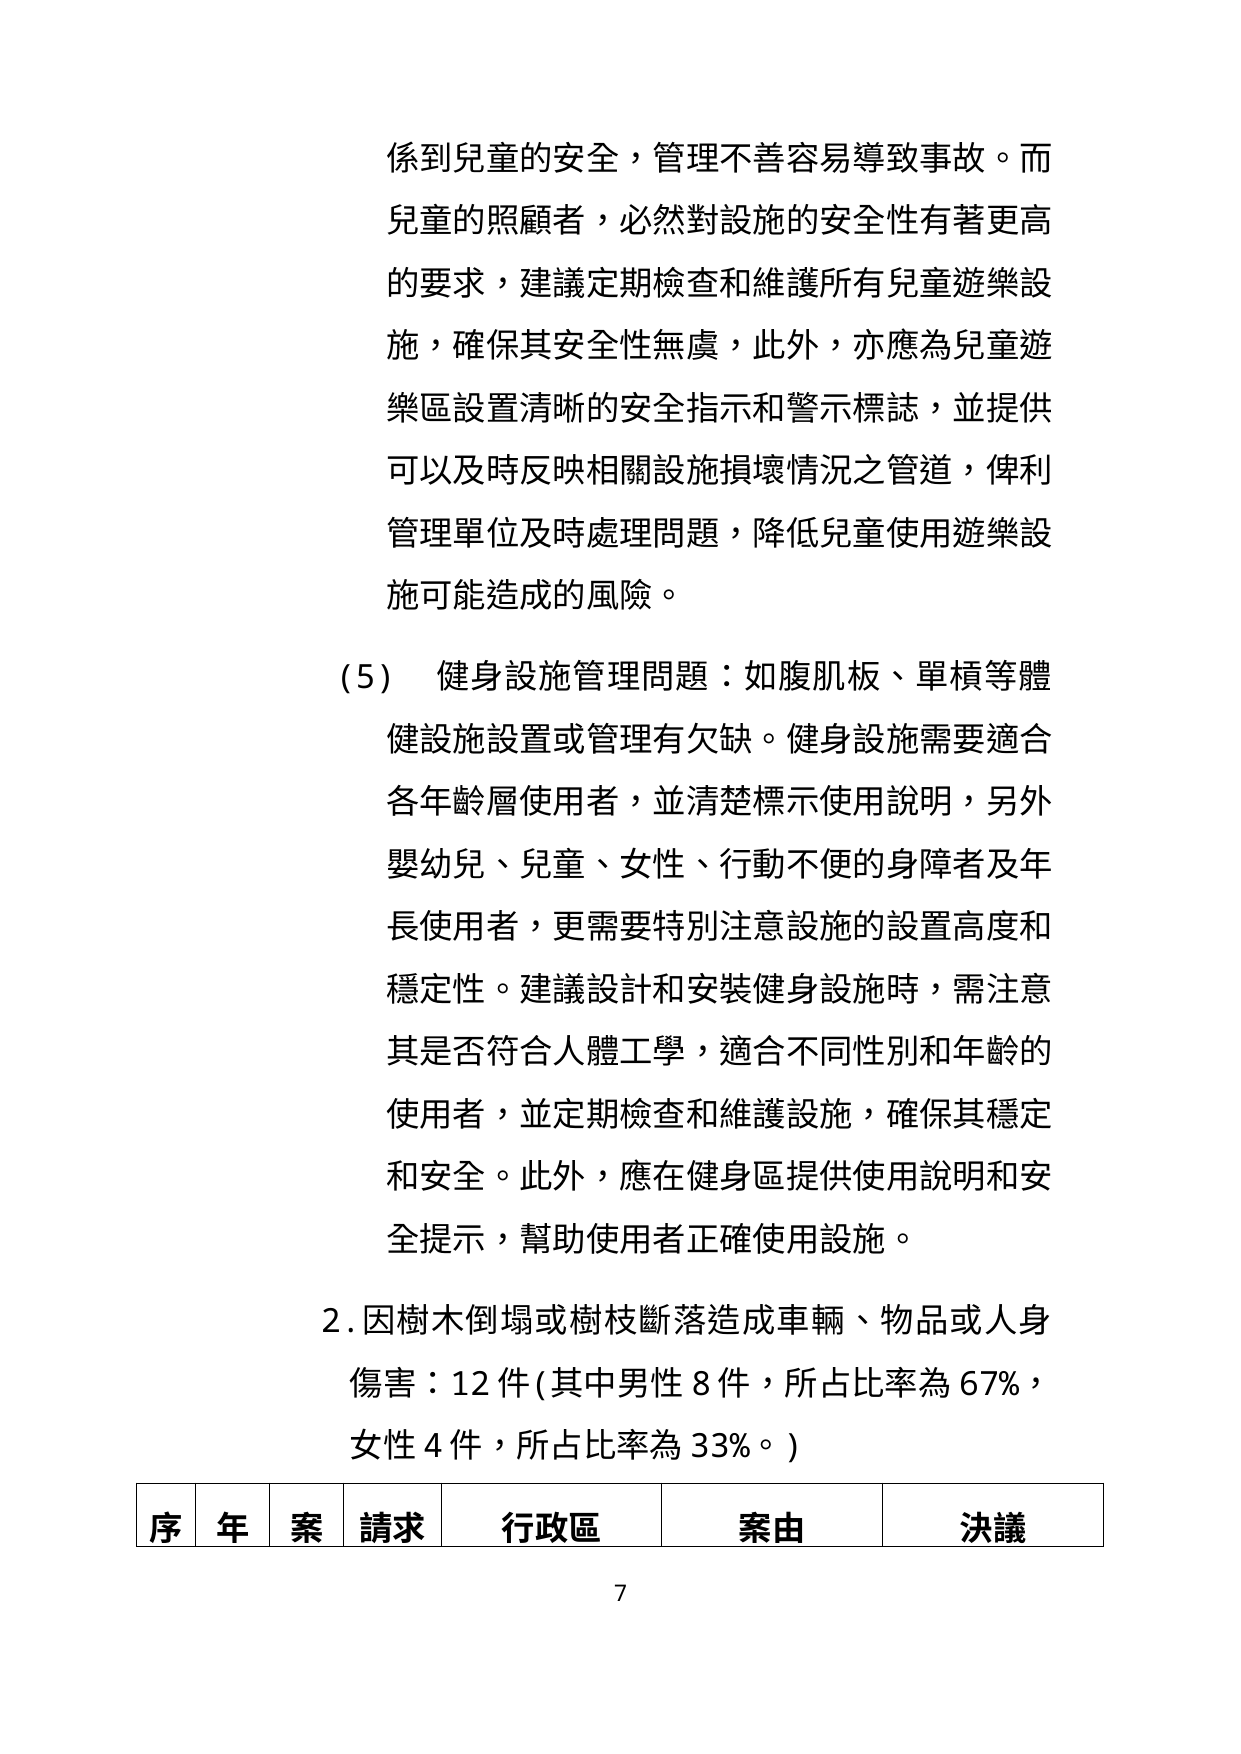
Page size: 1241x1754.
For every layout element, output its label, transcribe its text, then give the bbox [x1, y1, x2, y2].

text 2.因樹木倒塌或樹枝斷落造成車輛、物品或人身傷害：12件(其中男性8件，所占比率為67%，女性4件，所占比率為33%。) [321, 1276, 1053, 1464]
list 係到兒童的安全，管理不善容易導致事故。而兒童的照顧者，必然對設施的安全性有著更高的要求，建議定期檢查和維護所有兒童遊樂設施，確保其安全性無虞，此外，亦應為兒童遊樂區設置清晰的安全指示和警示標誌，並提供可以及時反映相關設施損壞情況之管道，俾利管理單位及時處理問題，降低兒童使用遊樂設施可能造成的風險。 [335, 114, 1053, 614]
table_header 年 [196, 1484, 269, 1546]
table_header 案 [270, 1484, 343, 1546]
table_header 決議 [883, 1484, 1103, 1546]
table_header 請求 [344, 1484, 441, 1546]
list 健身設施管理問題：如腹肌板、單槓等體健設施設置或管理有欠缺。健身設施需要適合各年齡層使用者，並清楚標示使用說明，另外，嬰幼兒、兒童、女性、行動不便的身障者及年長使用者，更需要特別注意設施的設置高度和穩定性。建議設計和安裝健身設施時，需注意其是否符合人體工學，適合不同性別和年齡的使用者，並定期檢查和維護設施，確保其穩定和安全。此外，應在健身區提供使用說明和安全提示，幫助使用者正確使用設施。 [335, 633, 1053, 1258]
table_header 序 [137, 1484, 195, 1546]
table_header 行政區 [442, 1484, 661, 1546]
table_header 案由 [662, 1484, 882, 1546]
